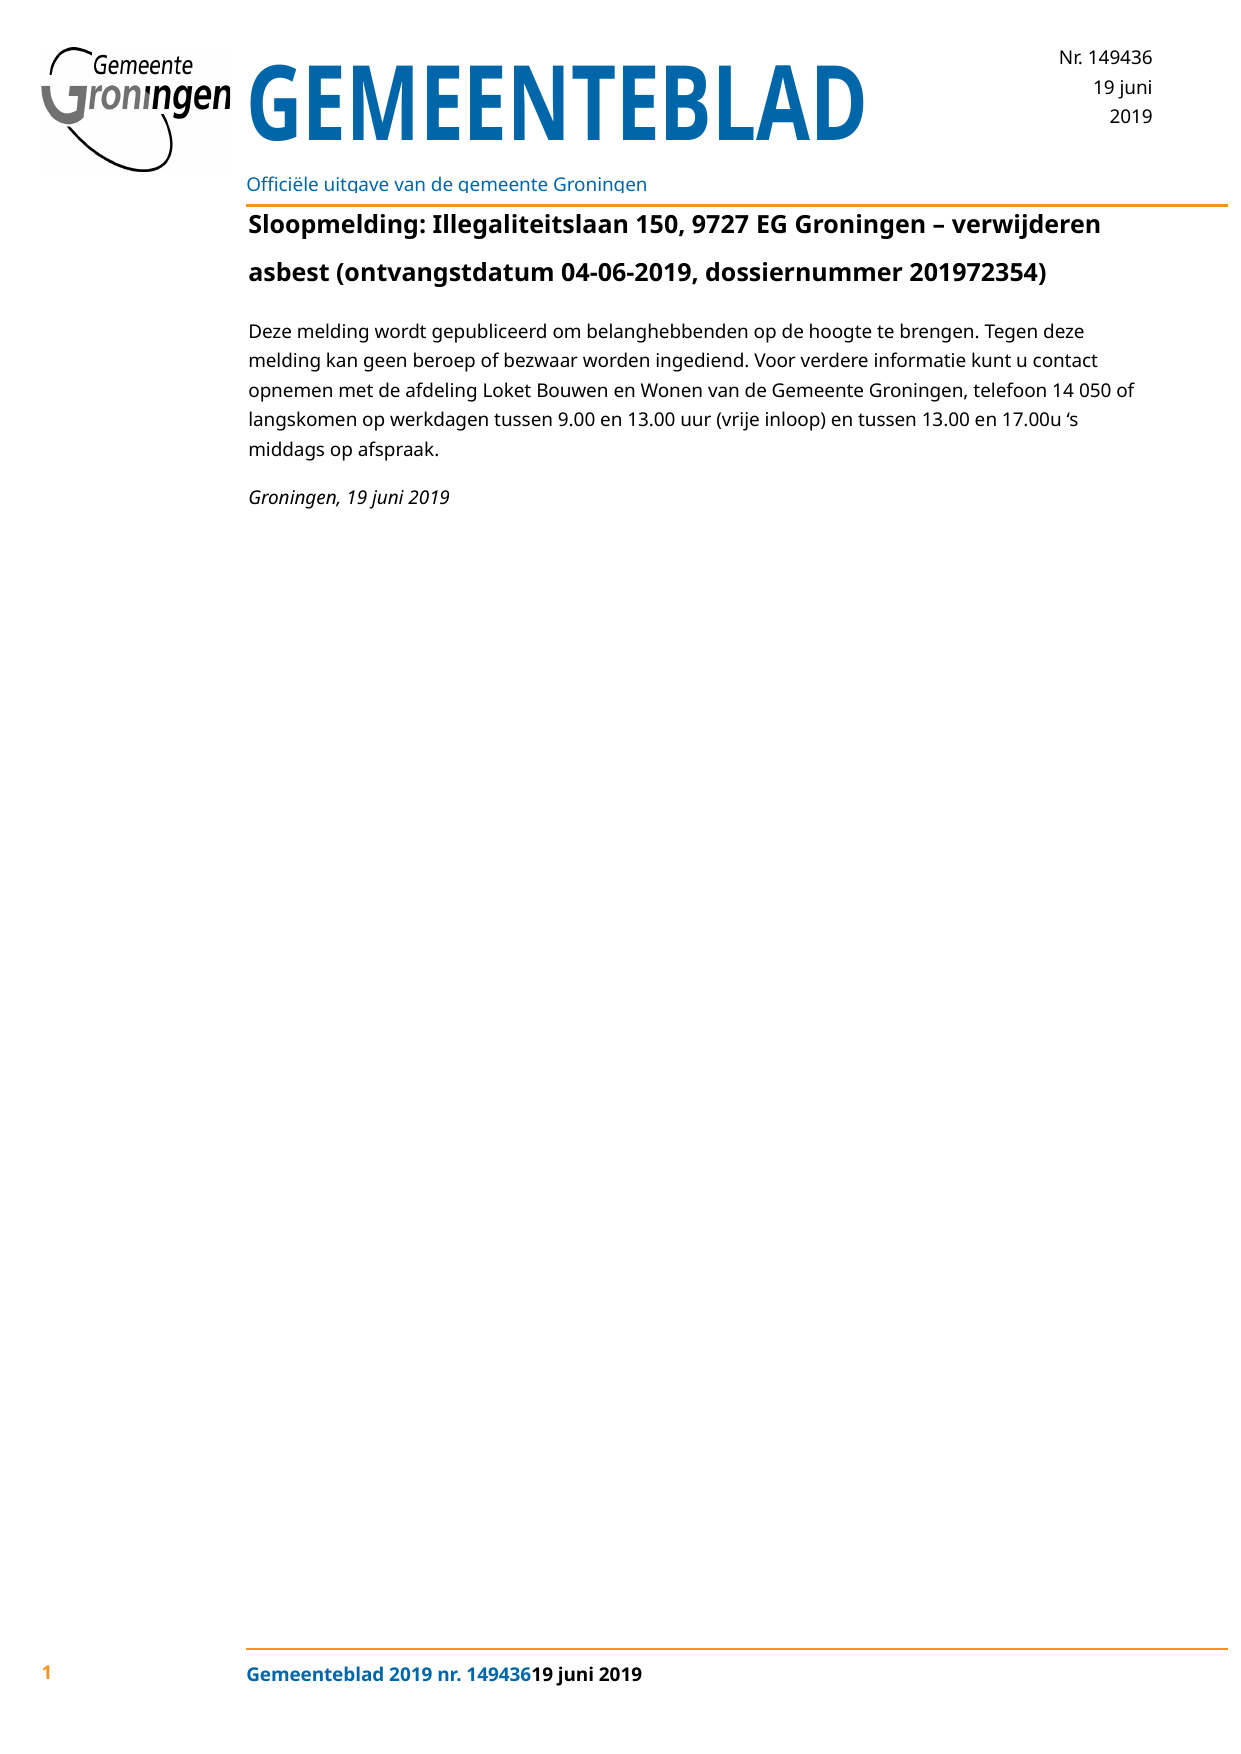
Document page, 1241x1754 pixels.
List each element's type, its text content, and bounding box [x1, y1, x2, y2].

text Sloopmelding: Illegaliteitslaan 150, 9727 EG Groningen – verwijderen asbest (ontvangstdatum 04-06-2019, dossiernummer 201972354) [248, 207, 1152, 288]
text Groningen, 19 juni 2019 [248, 484, 1152, 510]
picture [41, 47, 231, 172]
text Deze melding wordt gepubliceerd om belanghebbenden op de hoogte te brengen. Tegen deze melding kan geen beroep of bezwaar worden ingediend. Voor verdere informatie kunt u contact opnemen met de afdeling Loket Bouwen en Wonen van de Gemeente Groningen, telefoon 14 050 of langskomen op werkdagen tussen 9.00 en 13.00 uur (vrije inloop) en tussen 13.00 en 17.00u ‘s middags op afspraak. [248, 318, 1152, 462]
